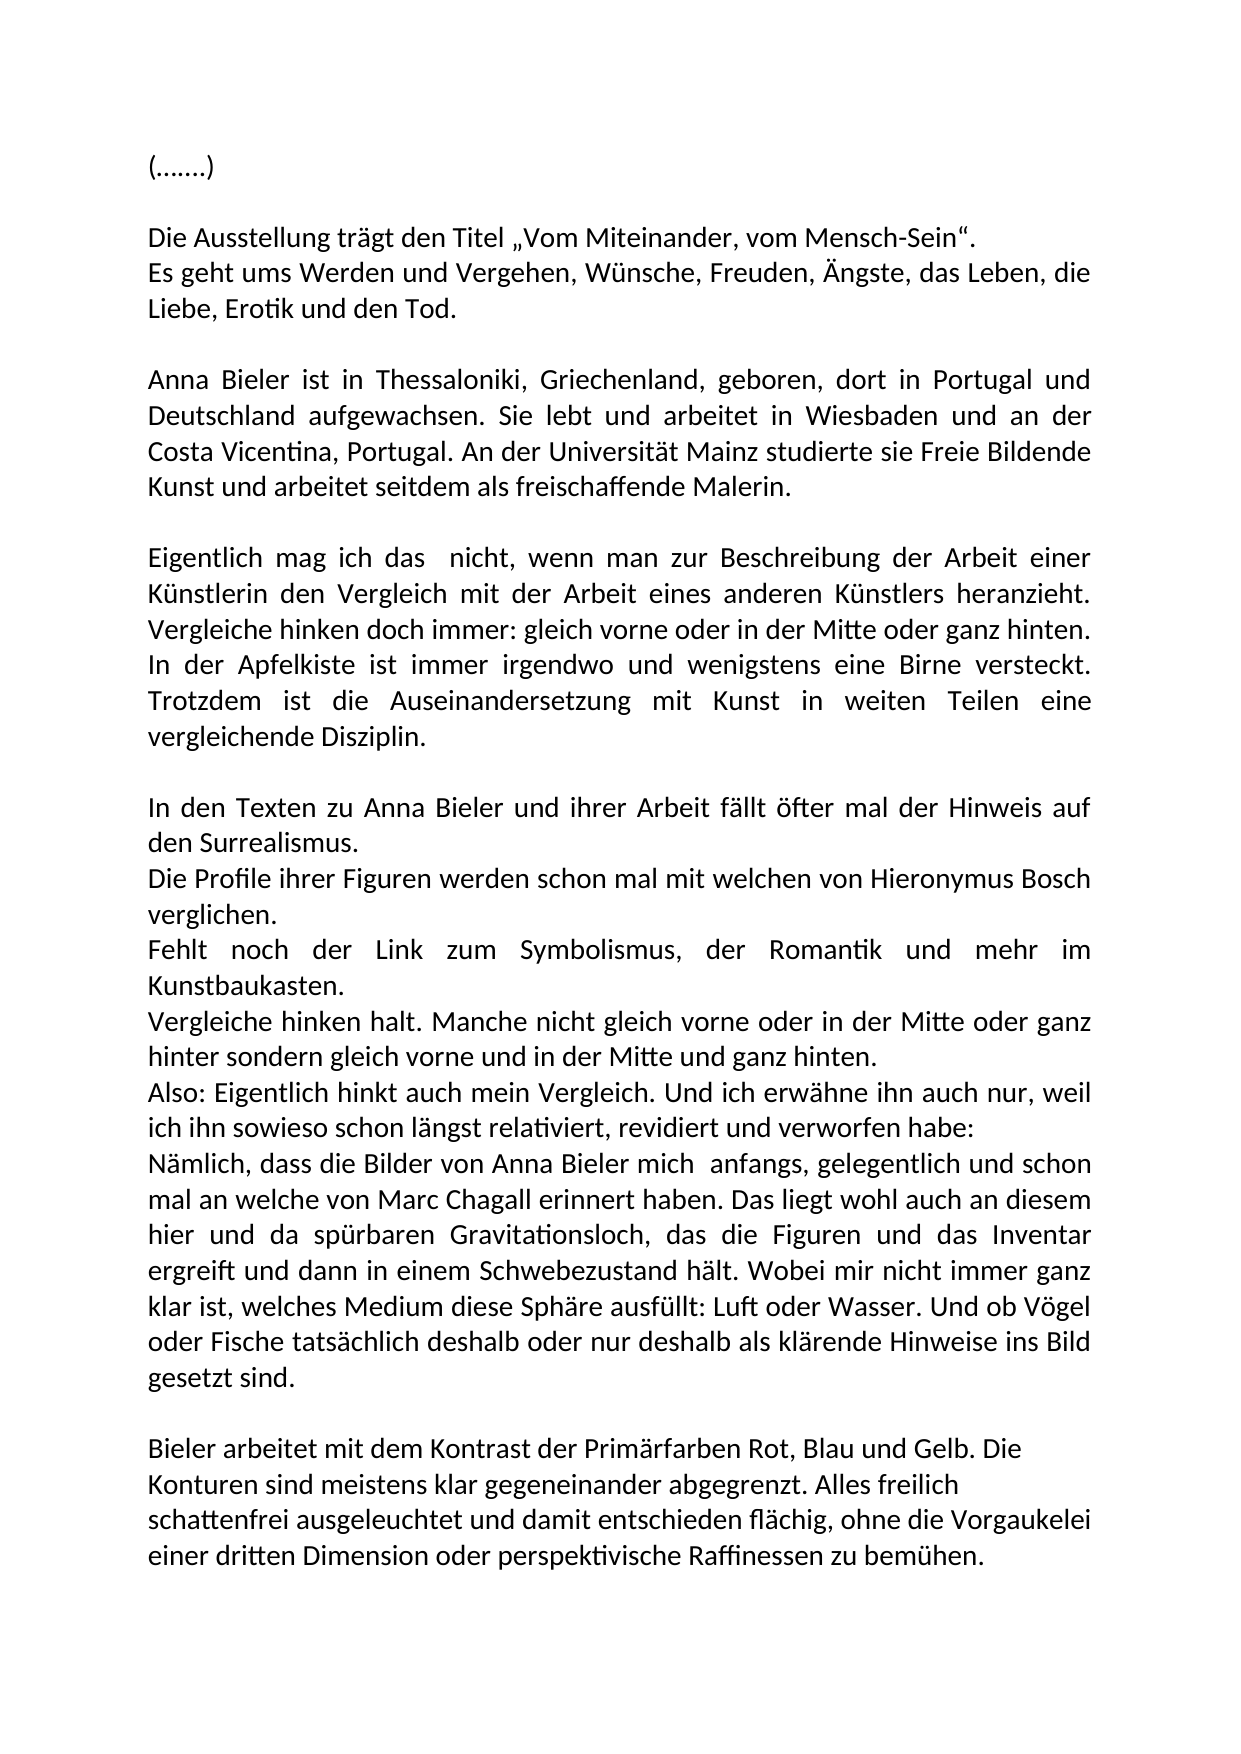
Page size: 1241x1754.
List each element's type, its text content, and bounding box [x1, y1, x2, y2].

text (…....) [148, 148, 1093, 183]
text Nämlich, dass die Bilder von Anna Bieler mich anfangs, gelegentlich und schon mal an welche von Marc Chagall erinnert haben. Das liegt wohl auch an diesem hier und da spürbaren Gravitationsloch, das die Figuren und das Inventar ergreift und dann in einem Schwebezustand hält. Wobei mir nicht immer ganz klar ist, welches Medium diese Sphäre ausfüllt: Luft oder Wasser. Und ob Vögel oder Fische tatsächlich deshalb oder nur deshalb als klärende Hinweise ins Bild gesetzt sind. [148, 1145, 1093, 1394]
text Vergleiche hinken halt. Manche nicht gleich vorne oder in der Mitte oder ganz hinter sondern gleich vorne und in der Mitte und ganz hinten. [148, 1003, 1093, 1074]
text In den Texten zu Anna Bieler und ihrer Arbeit fällt öfter mal der Hinweis auf den Surrealismus. [148, 789, 1093, 860]
text Bieler arbeitet mit dem Kontrast der Primärfarben Rot, Blau und Gelb. Die Konturen sind meistens klar gegeneinander abgegrenzt. Alles freilich schattenfrei ausgeleuchtet und damit entschieden flächig, ohne die Vorgaukelei einer dritten Dimension oder perspektivische Raffinessen zu bemühen. [148, 1430, 1093, 1573]
text Eigentlich mag ich das nicht, wenn man zur Beschreibung der Arbeit einer Künstlerin den Vergleich mit der Arbeit eines anderen Künstlers heranzieht. Vergleiche hinken doch immer: gleich vorne oder in der Mitte oder ganz hinten. In der Apfelkiste ist immer irgendwo und wenigstens eine Birne versteckt. Trotzdem ist die Auseinandersetzung mit Kunst in weiten Teilen eine vergleichende Disziplin. [148, 539, 1093, 753]
text Anna Bieler ist in Thessaloniki, Griechenland, geboren, dort in Portugal und Deutschland aufgewachsen. Sie lebt und arbeitet in Wiesbaden und an der Costa Vicentina, Portugal. An der Universität Mainz studierte sie Freie Bildende Kunst und arbeitet seitdem als freischaffende Malerin. [148, 361, 1093, 504]
text Die Profile ihrer Figuren werden schon mal mit welchen von Hieronymus Bosch verglichen. [148, 860, 1093, 931]
text Es geht ums Werden und Vergehen, Wünsche, Freuden, Ängste, das Leben, die Liebe, Erotik und den Tod. [148, 254, 1093, 326]
text Fehlt noch der Link zum Symbolismus, der Romantik und mehr im Kunstbaukasten. [148, 931, 1093, 1003]
text Die Ausstellung trägt den Titel „Vom Miteinander, vom Mensch-Sein“. [148, 219, 1093, 254]
text Also: Eigentlich hinkt auch mein Vergleich. Und ich erwähne ihn auch nur, weil ich ihn sowieso schon längst relativiert, revidiert und verworfen habe: [148, 1074, 1093, 1145]
